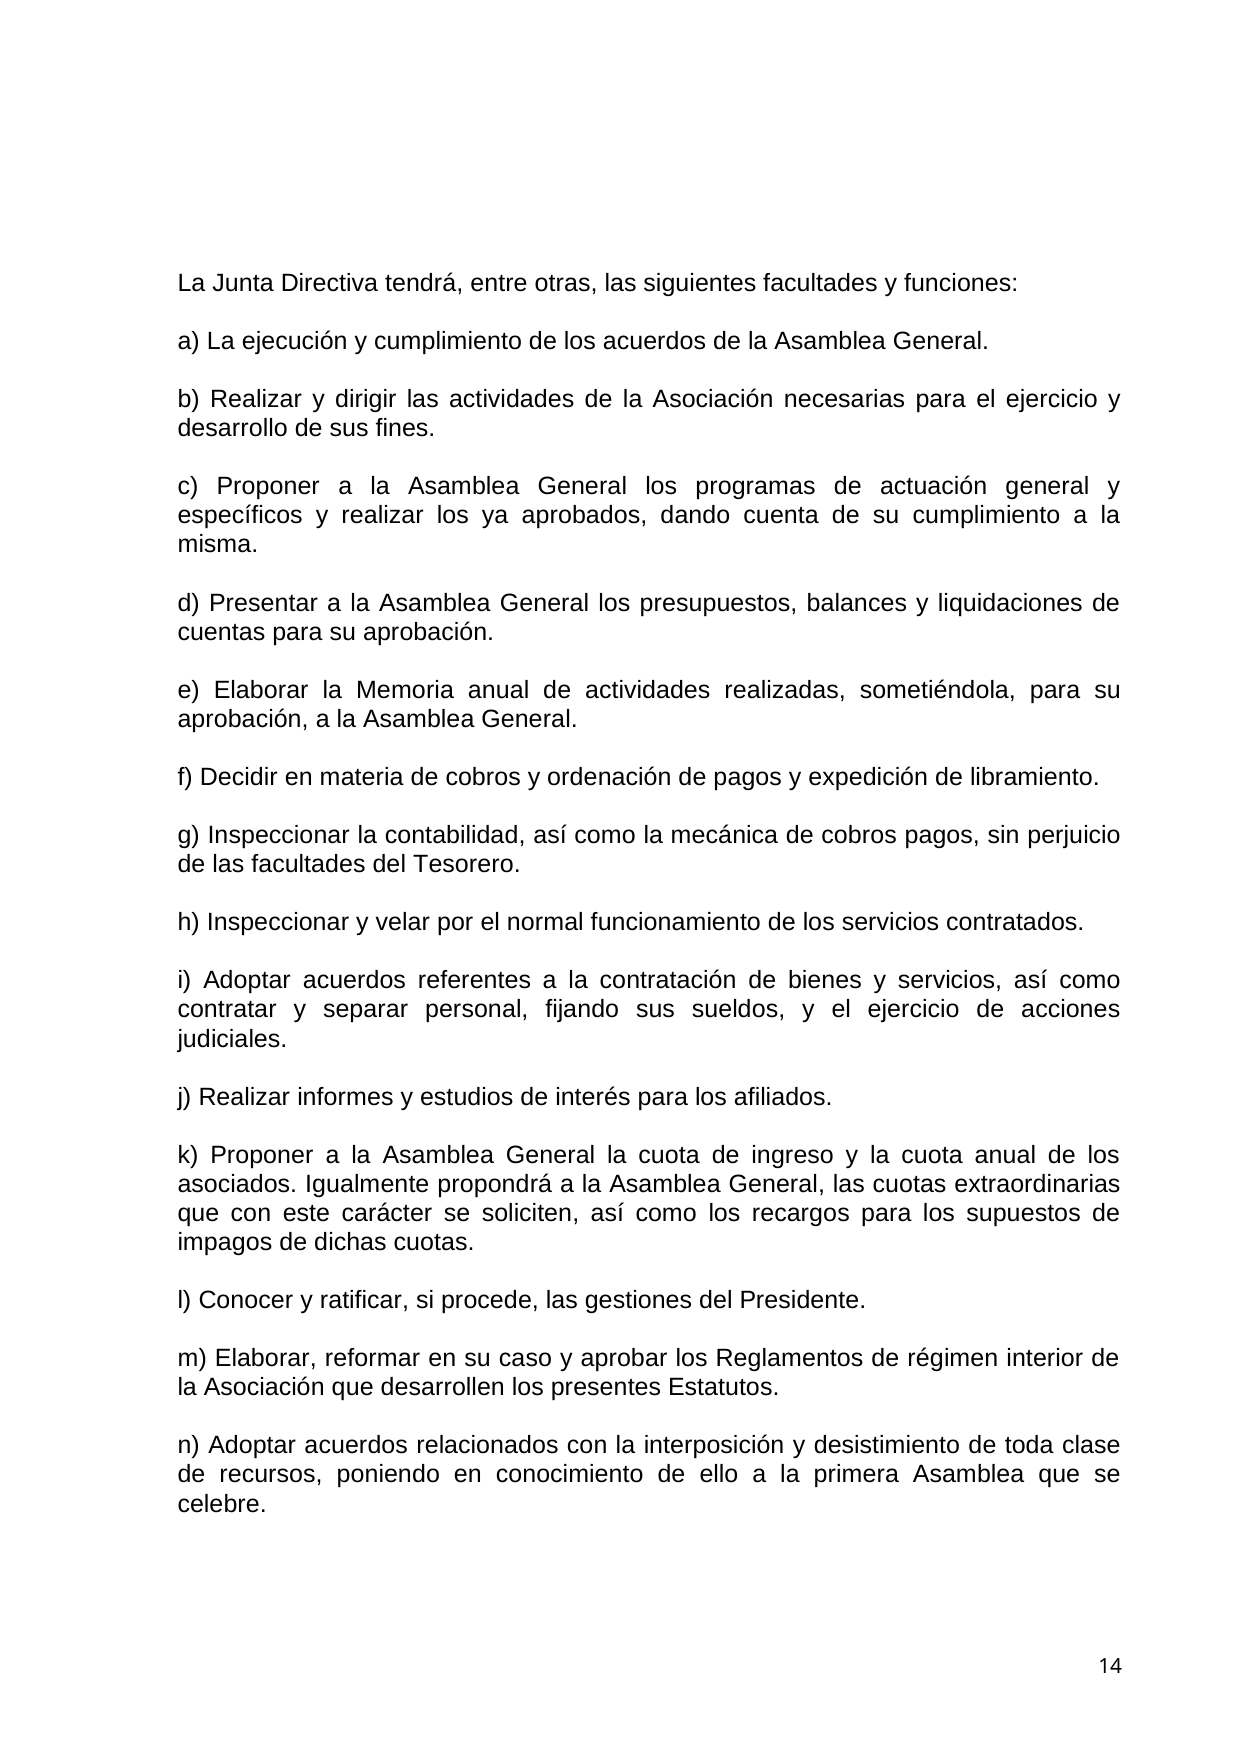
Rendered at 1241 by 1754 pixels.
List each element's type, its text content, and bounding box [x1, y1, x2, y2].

text d) Presentar a la Asamblea General los presupuestos, balances y liquidaciones de cuentas para su aprobación. [177, 587, 1122, 646]
text e) Elaborar la Memoria anual de actividades realizadas, sometiéndola, para su aprobación, a la Asamblea General. [177, 675, 1122, 733]
text k) Proponer a la Asamblea General la cuota de ingreso y la cuota anual de los asociados. Igualmente propondrá a la Asamblea General, las cuotas extraordinarias que con este carácter se soliciten, así como los recargos para los supuestos de impagos de dichas cuotas. [177, 1140, 1122, 1256]
text j) Realizar informes y estudios de interés para los afiliados. [177, 1082, 1122, 1111]
text c) Proponer a la Asamblea General los programas de actuación general y específicos y realizar los ya aprobados, dando cuenta de su cumplimiento a la misma. [177, 471, 1122, 558]
text m) Elaborar, reformar en su caso y aprobar los Reglamentos de régimen interior de la Asociación que desarrollen los presentes Estatutos. [177, 1343, 1122, 1401]
text La Junta Directiva tendrá, entre otras, las siguientes facultades y funciones: [177, 268, 1122, 297]
text h) Inspeccionar y velar por el normal funcionamiento de los servicios contratados. [177, 907, 1122, 936]
text g) Inspeccionar la contabilidad, así como la mecánica de cobros pagos, sin perjuicio de las facultades del Tesorero. [177, 820, 1122, 878]
text f) Decidir en materia de cobros y ordenación de pagos y expedición de libramiento. [177, 762, 1122, 791]
text l) Conocer y ratificar, si procede, las gestiones del Presidente. [177, 1285, 1122, 1314]
text n) Adoptar acuerdos relacionados con la interposición y desistimiento de toda clase de recursos, poniendo en conocimiento de ello a la primera Asamblea que se celebre. [177, 1430, 1122, 1517]
text b) Realizar y dirigir las actividades de la Asociación necesarias para el ejercicio y desarrollo de sus fines. [177, 384, 1122, 442]
text i) Adoptar acuerdos referentes a la contratación de bienes y servicios, así como contratar y separar personal, fijando sus sueldos, y el ejercicio de acciones judiciales. [177, 965, 1122, 1052]
text a) La ejecución y cumplimiento de los acuerdos de la Asamblea General. [177, 326, 1122, 355]
